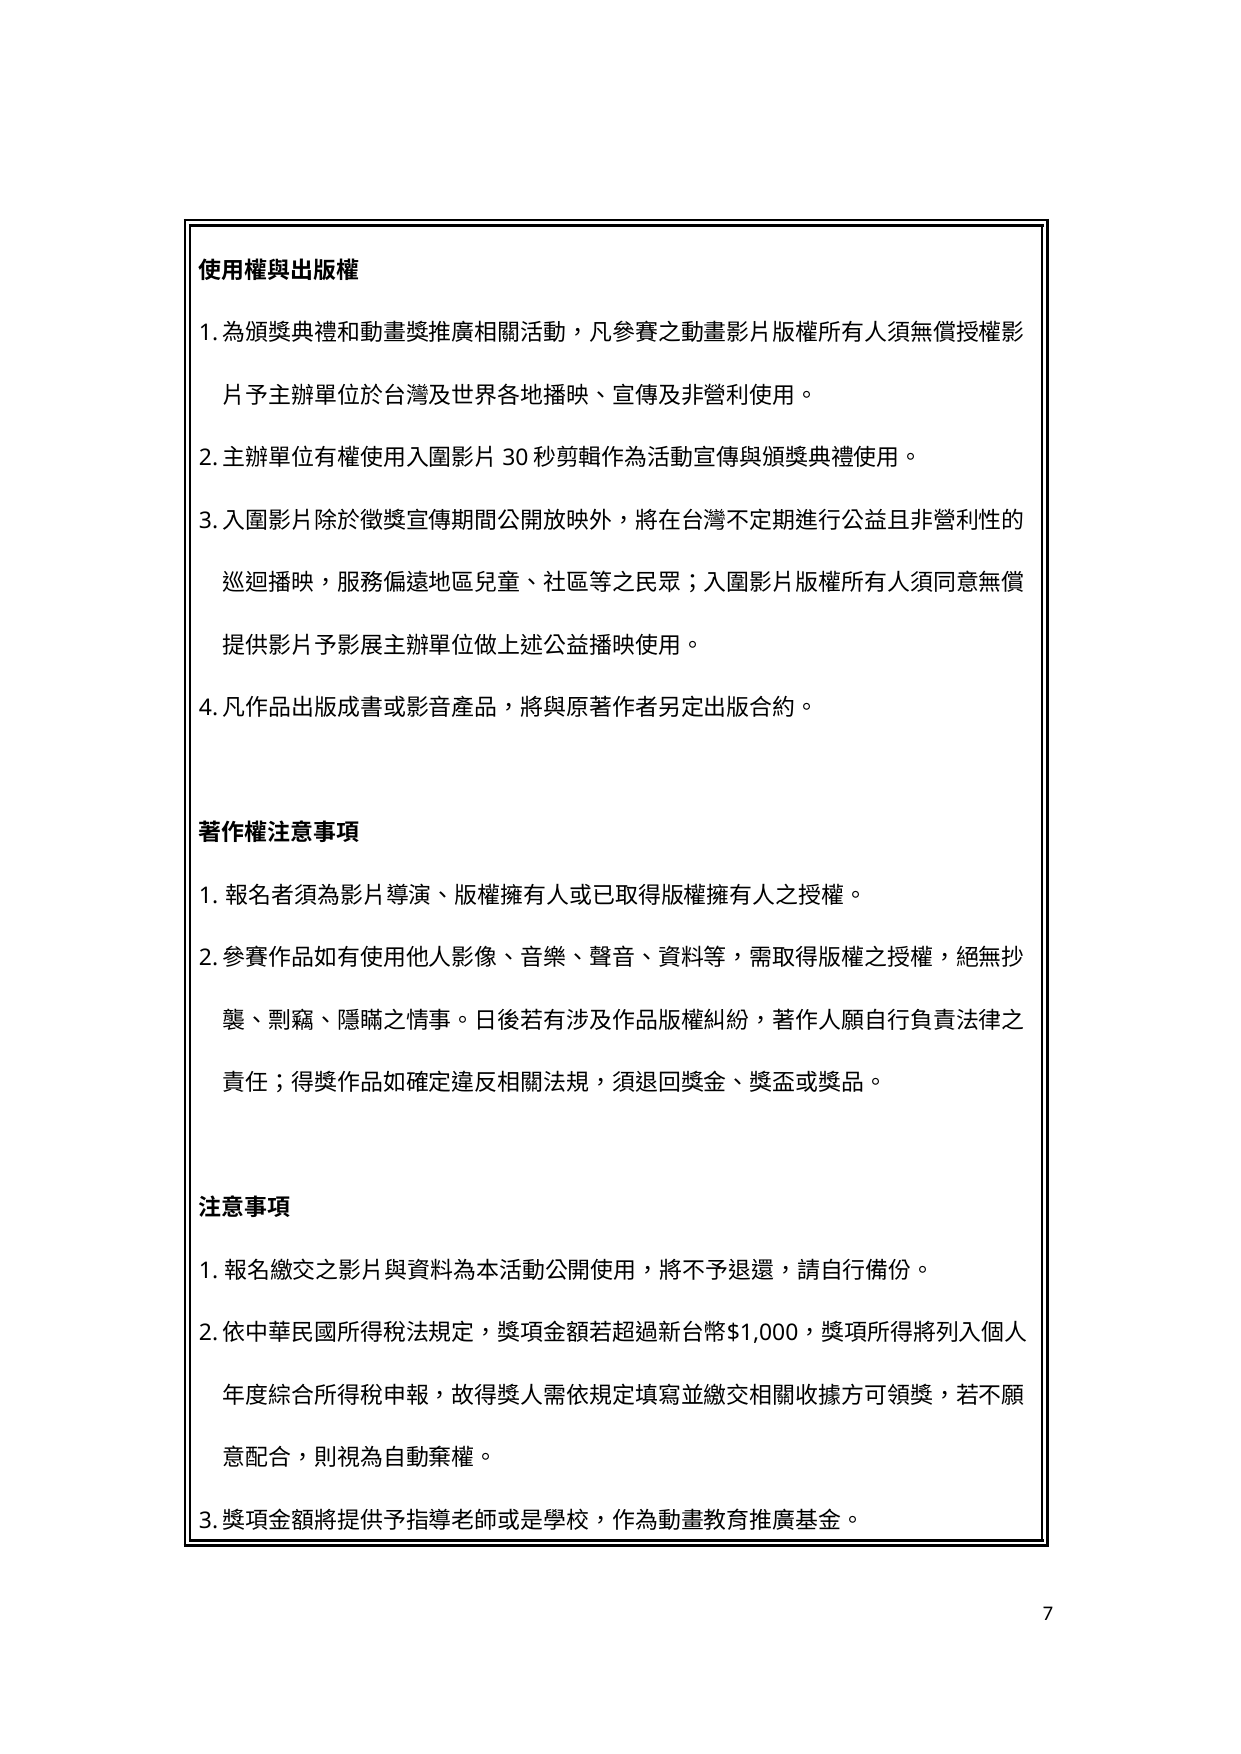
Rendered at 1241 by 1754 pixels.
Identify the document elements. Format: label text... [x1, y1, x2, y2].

table_header 使用權與出版權 為頒獎典禮和動畫獎推廣相關活動，凡參賽之動畫影片版權所有人須無償授權影片予主辦單位於台灣及世界各地播映、宣傳及非營利使用。 主辦單位有權使用入圍影片30秒剪輯作為活動宣傳與頒獎典禮使用。 入圍影片除於徵獎宣傳期間公開放映外，將在台灣不定期進行公益且非營利性的巡迴播映，服務偏遠地區兒童、社區等之民眾；入圍影片版權所有人須同意無償提供影片予影展主辦單位做上述公益播映使用。 凡作品出版成書或影音產品，將與原著作者另定出版合約。 著作權注意事項 報名者須為影片導演、版權擁有人或已取得版權擁有人之授權。 參賽作品如有使用他人影像、音樂、聲音、資料等，需取得版權之授權，絕無抄襲、剽竊、隱瞞之情事。日後若有涉及作品版權糾紛，著作人願自行負責法律之責任；得獎作品如確定違反相關法規，須退回獎金、獎盃或獎品。 注意事項 報名繳交之影片與資料為本活動公開使用，將不予退還，請自行備份。 依中華民國所得稅法規定，獎項金額若超過新台幣$1,000，獎項所得將列入個人年度綜合所得稅申報，故得獎人需依規定填寫並繳交相關收據方可領獎，若不願意配合，則視為自動棄權。 獎項金額將提供予指導老師或是學校，作為動畫教育推廣基金。 主辦單位有權隨時修訂更改徵獎相關細則，而無需預先通知。 [188, 221, 1045, 1539]
table_header 使用權與出版權 為頒獎典禮和動畫獎推廣相關活動，凡參賽之動畫影片版權所有人須無償授權影片予主辦單位於台灣及世界各地播映、宣傳及非營利使用。 主辦單位有權使用入圍影片30秒剪輯作為活動宣傳與頒獎典禮使用。 入圍影片除於徵獎宣傳期間公開放映外，將在台灣不定期進行公益且非營利性的巡迴播映，服務偏遠地區兒童、社區等之民眾；入圍影片版權所有人須同意無償提供影片予影展主辦單位做上述公益播映使用。 凡作品出版成書或影音產品，將與原著作者另定出版合約。 著作權注意事項 報名者須為影片導演、版權擁有人或已取得版權擁有人之授權。 參賽作品如有使用他人影像、音樂、聲音、資料等，需取得版權之授權，絕無抄襲、剽竊、隱瞞之情事。日後若有涉及作品版權糾紛，著作人願自行負責法律之責任；得獎作品如確定違反相關法規，須退回獎金、獎盃或獎品。 注意事項 報名繳交之影片與資料為本活動公開使用，將不予退還，請自行備份。 依中華民國所得稅法規定，獎項金額若超過新台幣$1,000，獎項所得將列入個人年度綜合所得稅申報，故得獎人需依規定填寫並繳交相關收據方可領獎，若不願意配合，則視為自動棄權。 獎項金額將提供予指導老師或是學校，作為動畫教育推廣基金。 主辦單位有權隨時修訂更改徵獎相關細則，而無需預先通知。 [191, 227, 1041, 1539]
